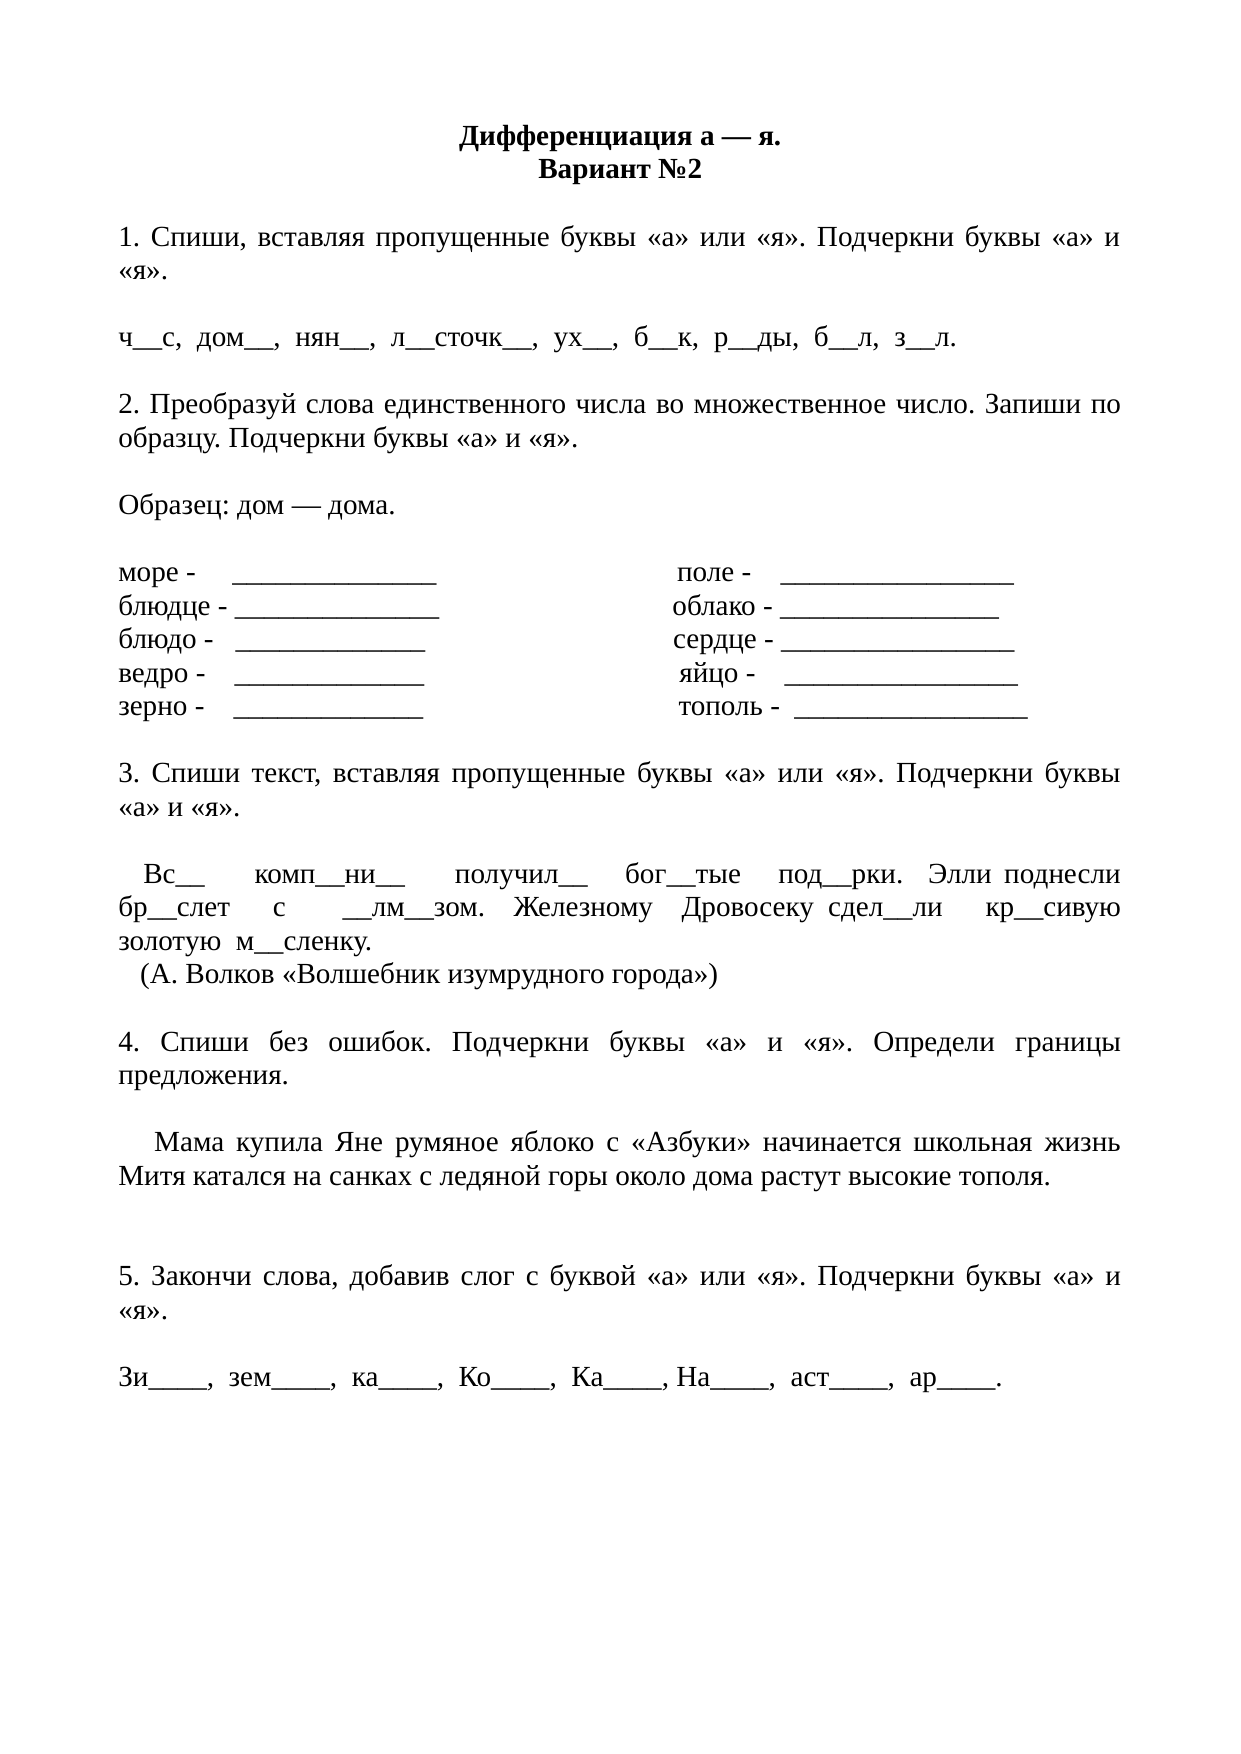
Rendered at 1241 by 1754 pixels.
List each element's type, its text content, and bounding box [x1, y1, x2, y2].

text 3. Спиши текст, вставляя пропущенные буквы «а» или «я». Подчеркни буквы «а» и «я». [118, 755, 1122, 822]
text Зи____, зем____, ка____, Ко____, Ка____, На____, аст____, ар____. [118, 1359, 1122, 1393]
text Мама купила Яне румяное яблоко с «Азбуки» начинается школьная жизнь Митя катался на санках с ледяной горы около дома растут высокие тополя. [118, 1124, 1122, 1191]
text зерно - _____________ тополь - ________________ [118, 688, 1122, 722]
text ведро - _____________ яйцо - ________________ [118, 655, 1122, 688]
text Вс__ комп__ни__ получил__ бог__тые под__рки. Элли поднесли бр__слет с __лм__зом. Железному Дровосеку сдел__ли кр__сивую золотую м__сленку. [118, 856, 1122, 957]
text ч__с, дом__, нян__, л__сточк__, ух__, б__к, р__ды, б__л, з__л. [118, 319, 1122, 353]
text 1. Спиши, вставляя пропущенные буквы «а» или «я». Подчеркни буквы «а» и «я». [118, 219, 1122, 286]
text Образец: дом — дома. [118, 487, 1122, 521]
text 5. Закончи слова, добавив слог с буквой «а» или «я». Подчеркни буквы «а» и «я». [118, 1258, 1122, 1326]
text блюдце - ______________ облако - _______________ [118, 588, 1122, 621]
text 4. Спиши без ошибок. Подчеркни буквы «а» и «я». Определи границы предложения. [118, 1024, 1122, 1091]
text Вариант №2 [118, 152, 1122, 185]
text 2. Преобразуй слова единственного числа во множественное число. Запиши по образцу. Подчеркни буквы «а» и «я». [118, 386, 1122, 453]
text блюдо - _____________ сердце - ________________ [118, 621, 1122, 655]
text (А. Волков «Волшебник изумрудного города») [118, 957, 1122, 990]
text море - ______________ поле - ________________ [118, 554, 1122, 588]
text Дифференциация а — я. [118, 118, 1122, 152]
